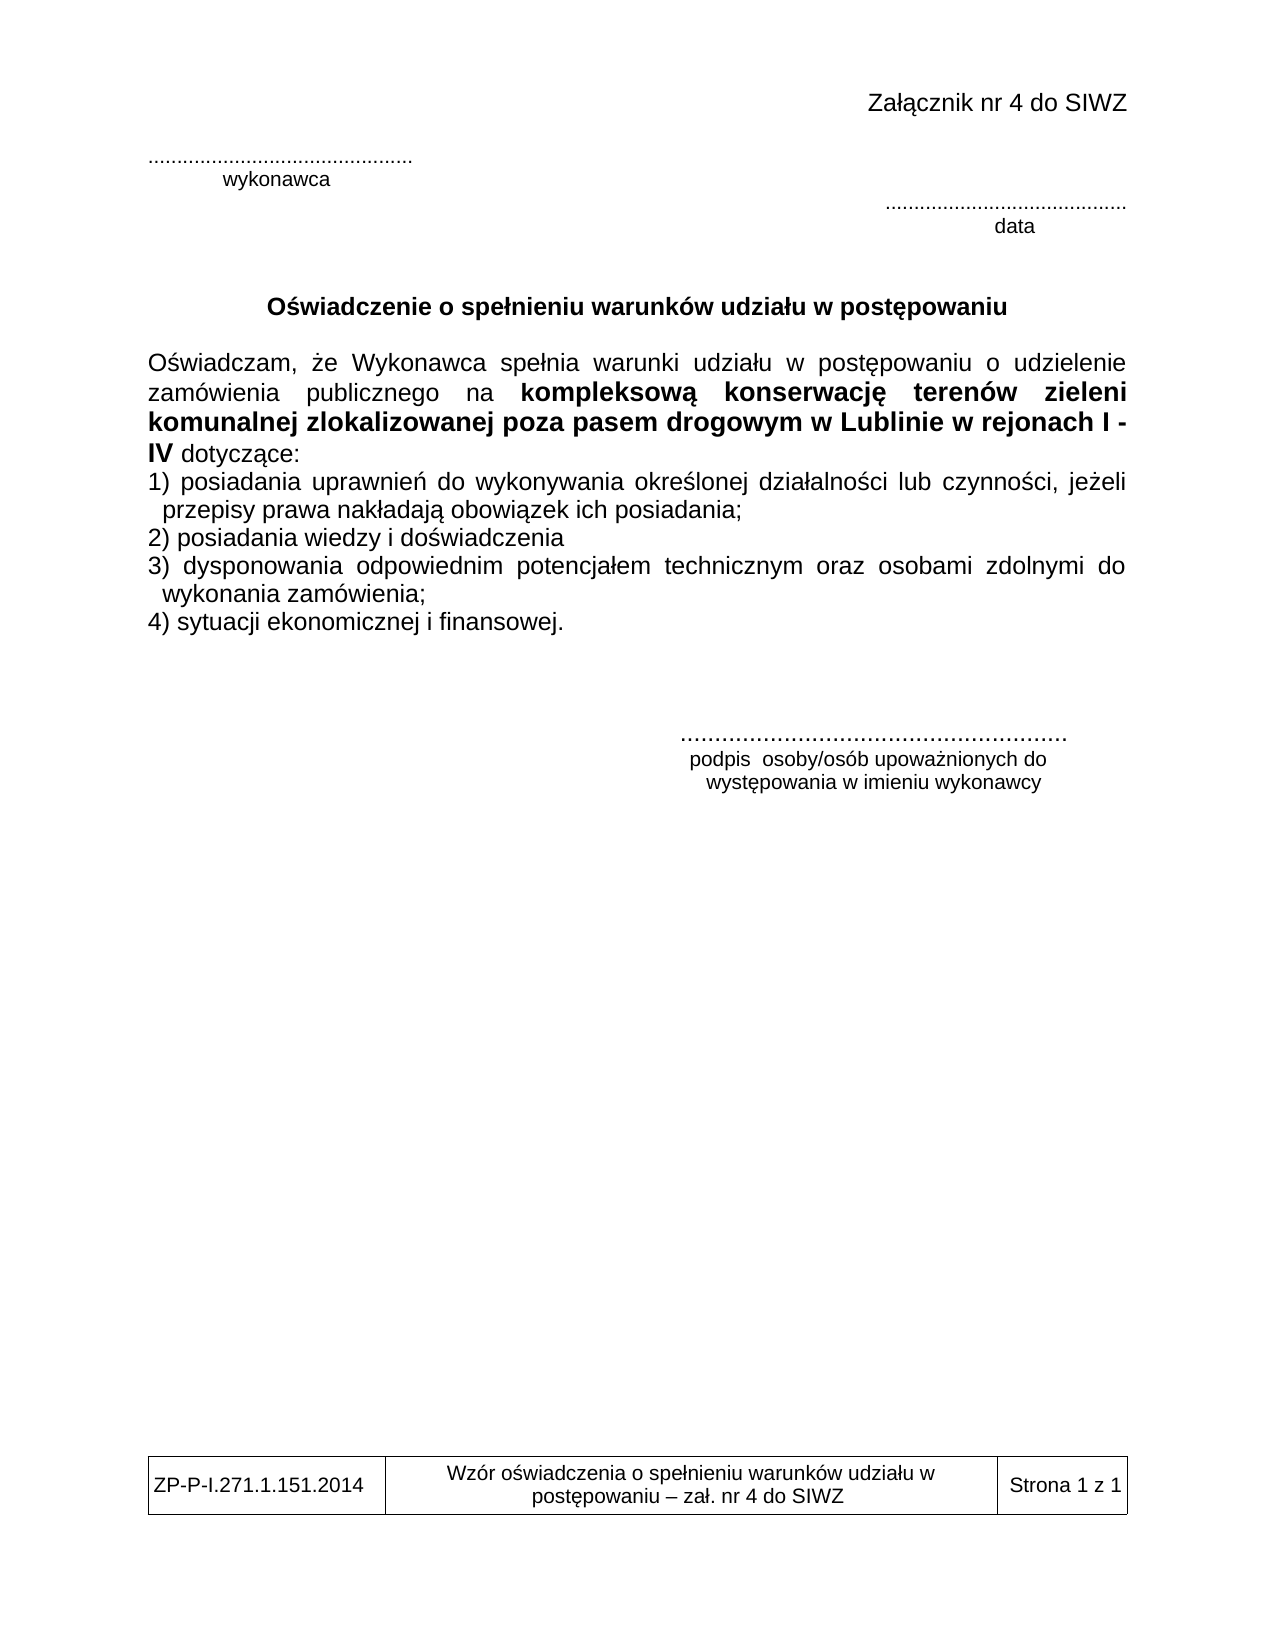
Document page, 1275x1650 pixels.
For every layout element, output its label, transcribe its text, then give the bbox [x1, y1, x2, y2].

text 4) sytuacji ekonomicznej i finansowej. [148, 607, 1127, 635]
text Oświadczam, że Wykonawca spełnia warunki udziału w postępowaniu o udzielenie zamówienia publicznego na kompleksową konserwację terenów zieleni komunalnej zlokalizowanej poza pasem drogowym w Lublinie w rejonach I - IV dotyczące: [148, 349, 1127, 468]
subtitle Załącznik nr 4 do SIWZ [148, 89, 1127, 117]
text 3) dysponowania odpowiednim potencjałem technicznym oraz osobami zdolnymi do wykonania zamówienia; [148, 552, 1127, 607]
text występowania w imieniu wykonawcy [620, 770, 1127, 793]
text Oświadczenie o spełnieniu warunków udziału w postępowaniu [148, 293, 1127, 321]
text 1) posiadania uprawnień do wykonywania określonej działalności lub czynności, jeżeli przepisy prawa nakładają obowiązek ich posiadania; [148, 468, 1127, 524]
text data [148, 214, 1127, 237]
text wykonawca [148, 168, 1127, 191]
text ........................................................ [620, 719, 1127, 747]
text podpis osoby/osób upoważnionych do [620, 747, 1127, 770]
text .......................................... [148, 191, 1127, 214]
text 2) posiadania wiedzy i doświadczenia [148, 524, 1127, 552]
text .............................................. [148, 144, 1127, 168]
